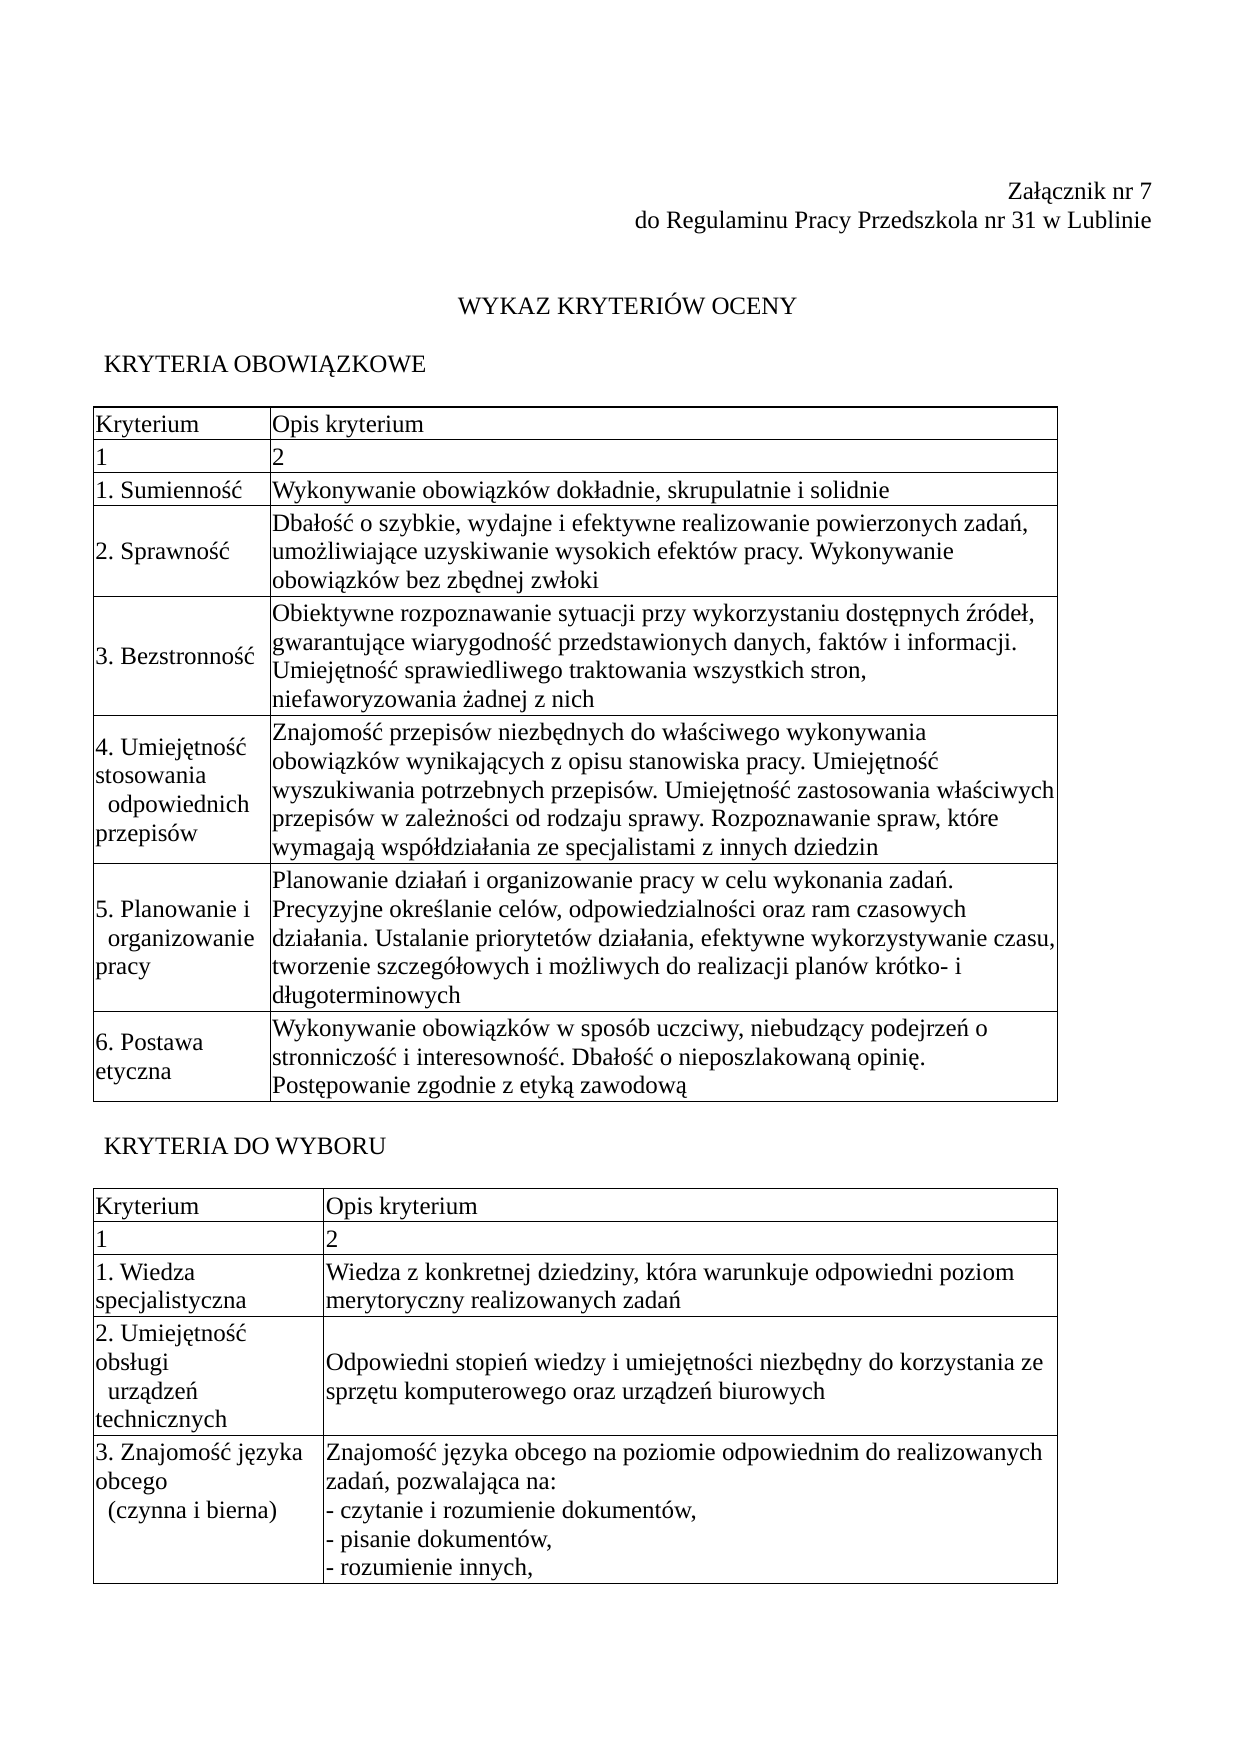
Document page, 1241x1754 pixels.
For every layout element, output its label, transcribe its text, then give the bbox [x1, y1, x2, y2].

table_cell Planowanie działań i organizowanie pracy w celu wykonania zadań. Precyzyjne określanie celów, odpowiedzialności oraz ram czasowych działania. Ustalanie priorytetów działania, efektywne wykorzystywanie czasu, tworzenie szczegółowych i możliwych do realizacji planów krótko- i długoterminowych [271, 864, 1057, 1011]
table_cell Dbałość o szybkie, wydajne i efektywne realizowanie powierzonych zadań, umożliwiające uzyskiwanie wysokich efektów pracy. Wykonywanie obowiązków bez zbędnej zwłoki [271, 506, 1057, 596]
table_cell Wykonywanie obowiązków w sposób uczciwy, niebudzący podejrzeń o stronniczość i interesowność. Dbałość o nieposzlakowaną opinię. Postępowanie zgodnie z etyką zawodową [271, 1012, 1057, 1101]
table_cell 2. Umiejętność obsługi urządzeń technicznych [94, 1317, 323, 1435]
table_cell Odpowiedni stopień wiedzy i umiejętności niezbędny do korzystania ze sprzętu komputerowego oraz urządzeń biurowych [324, 1317, 1057, 1435]
table_header Opis kryterium [324, 1189, 1057, 1221]
text Załącznik nr 7 [103, 176, 1152, 205]
text KRYTERIA OBOWIĄZKOWE [103, 349, 1152, 378]
table_cell 1. Sumienność [94, 473, 270, 505]
text KRYTERIA DO WYBORU [103, 1131, 1152, 1159]
text WYKAZ KRYTERIÓW OCENY [103, 291, 1152, 320]
table_cell Wiedza z konkretnej dziedziny, która warunkuje odpowiedni poziom merytoryczny realizowanych zadań [324, 1255, 1057, 1316]
table_cell Obiektywne rozpoznawanie sytuacji przy wykorzystaniu dostępnych źródeł, gwarantujące wiarygodność przedstawionych danych, faktów i informacji. Umiejętność sprawiedliwego traktowania wszystkich stron, niefaworyzowania żadnej z nich [271, 597, 1057, 715]
table_header Opis kryterium [271, 408, 1057, 439]
table_cell 2 [271, 440, 1057, 472]
table_cell Znajomość przepisów niezbędnych do właściwego wykonywania obowiązków wynikających z opisu stanowiska pracy. Umiejętność wyszukiwania potrzebnych przepisów. Umiejętność zastosowania właściwych przepisów w zależności od rodzaju sprawy. Rozpoznawanie spraw, które wymagają współdziałania ze specjalistami z innych dziedzin [271, 716, 1057, 863]
table_cell 6. Postawa etyczna [94, 1012, 270, 1101]
table_cell 1. Wiedza specjalistyczna [94, 1255, 323, 1316]
table_cell 3. Znajomość języka obcego (czynna i bierna) [94, 1436, 323, 1583]
table_cell 1 [94, 1222, 323, 1254]
table_cell 4. Umiejętność stosowania odpowiednich przepisów [94, 716, 270, 863]
table_cell 5. Planowanie i organizowanie pracy [94, 864, 270, 1011]
table_cell Wykonywanie obowiązków dokładnie, skrupulatnie i solidnie [271, 473, 1057, 505]
table_cell 3. Bezstronność [94, 597, 270, 715]
table_header Kryterium [94, 408, 270, 439]
table_cell 2. Sprawność [94, 506, 270, 596]
table_cell 1 [94, 440, 270, 472]
text do Regulaminu Pracy Przedszkola nr 31 w Lublinie [103, 205, 1152, 234]
table_cell 2 [324, 1222, 1057, 1254]
table_header Kryterium [94, 1189, 323, 1221]
table_cell Znajomość języka obcego na poziomie odpowiednim do realizowanych zadań, pozwalająca na: - czytanie i rozumienie dokumentów, - pisanie dokumentów, - rozumienie innych, [324, 1436, 1057, 1583]
